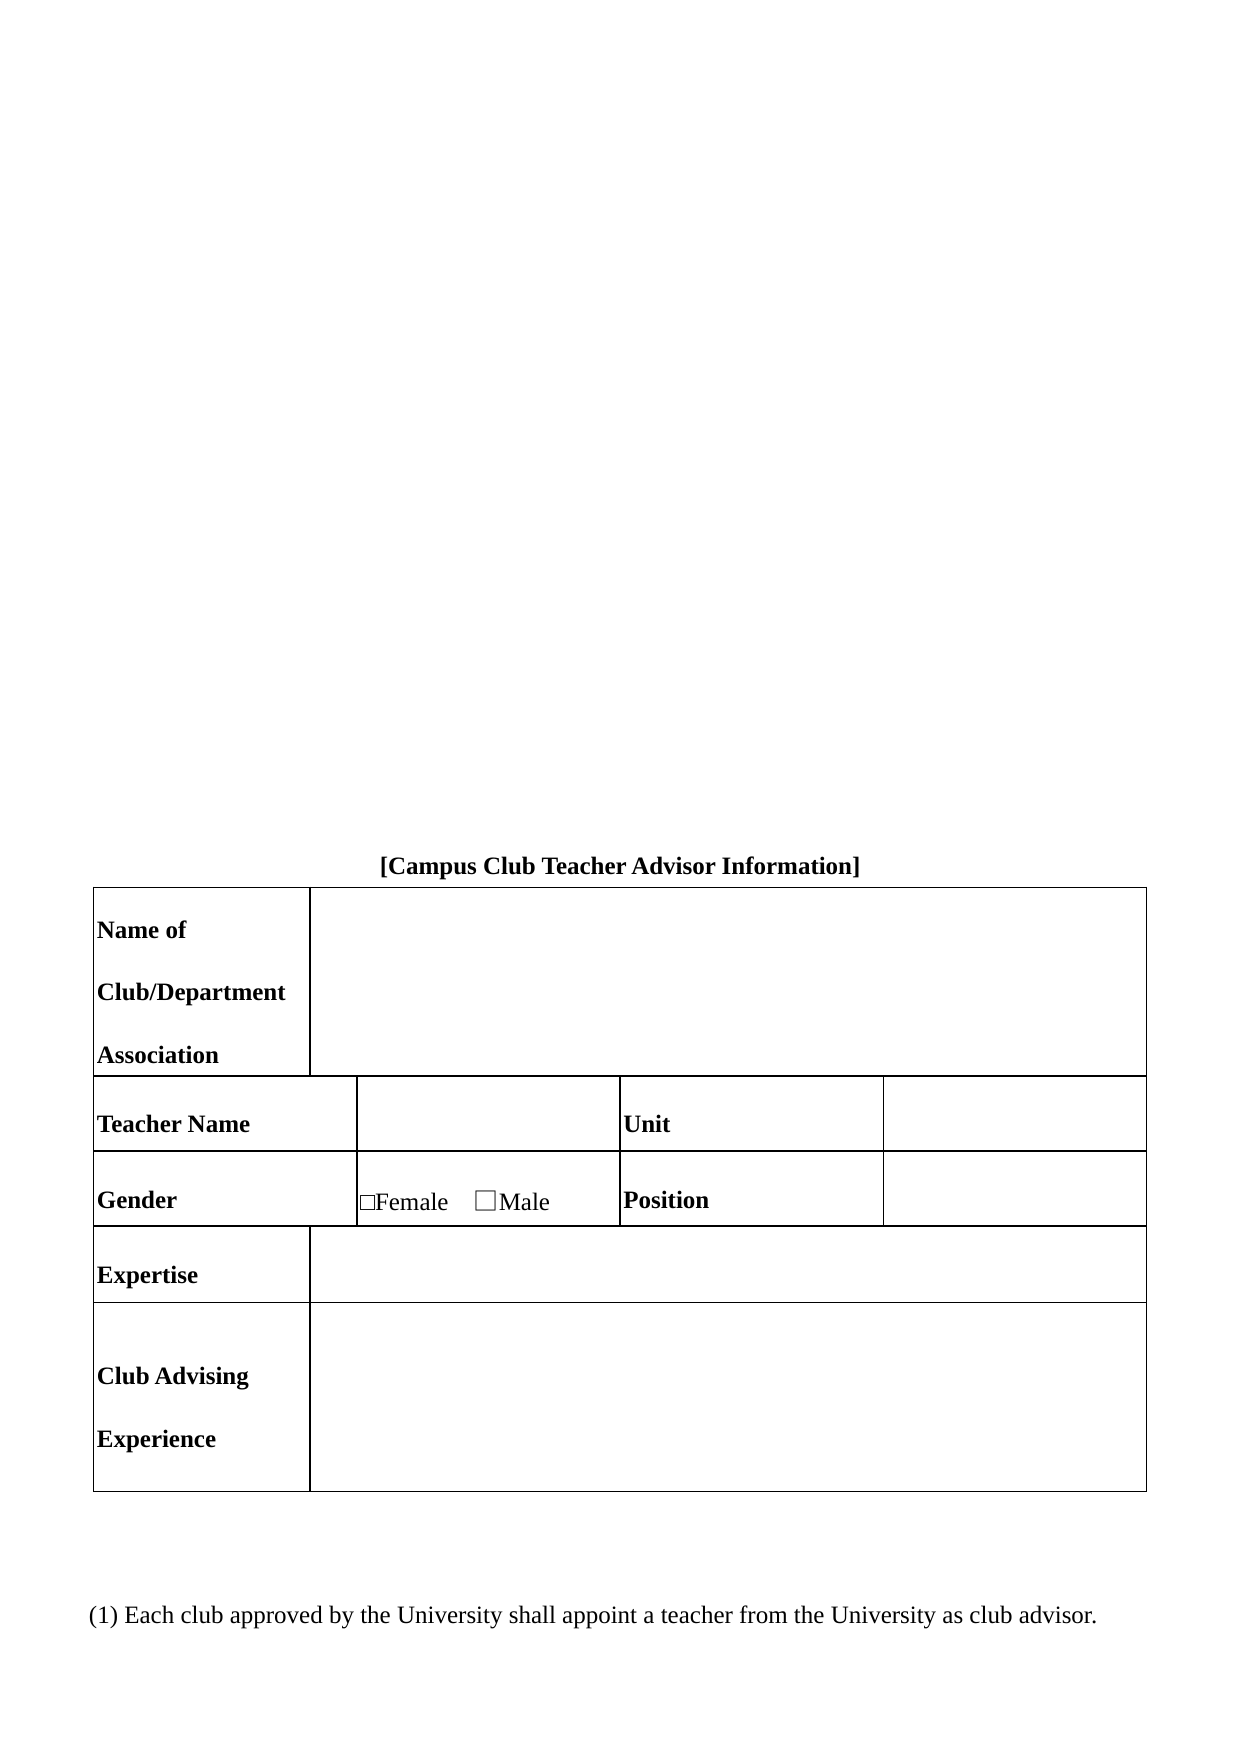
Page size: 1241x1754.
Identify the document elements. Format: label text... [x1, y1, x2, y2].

table_cell [311, 1303, 1146, 1491]
table_cell [358, 1077, 619, 1150]
table_cell □Female □Male [358, 1152, 619, 1225]
table_cell [884, 1152, 1146, 1225]
table_header [311, 888, 1146, 1075]
text [Campus Club Teacher Advisor Information] [89, 824, 1152, 887]
table_cell Teacher Name [94, 1077, 356, 1150]
table_cell [311, 1227, 1146, 1301]
text (1) Each club approved by the University shall appoint a teacher from the University as club advisor. [89, 1573, 1152, 1635]
table_cell Expertise [94, 1227, 309, 1301]
table_cell Unit [621, 1077, 883, 1150]
table_cell [884, 1077, 1146, 1150]
table_header Name of Club/Department Association [94, 888, 309, 1075]
table_cell Gender [94, 1152, 356, 1225]
table_cell Club Advising Experience [94, 1303, 309, 1491]
table_cell Position [621, 1152, 883, 1225]
